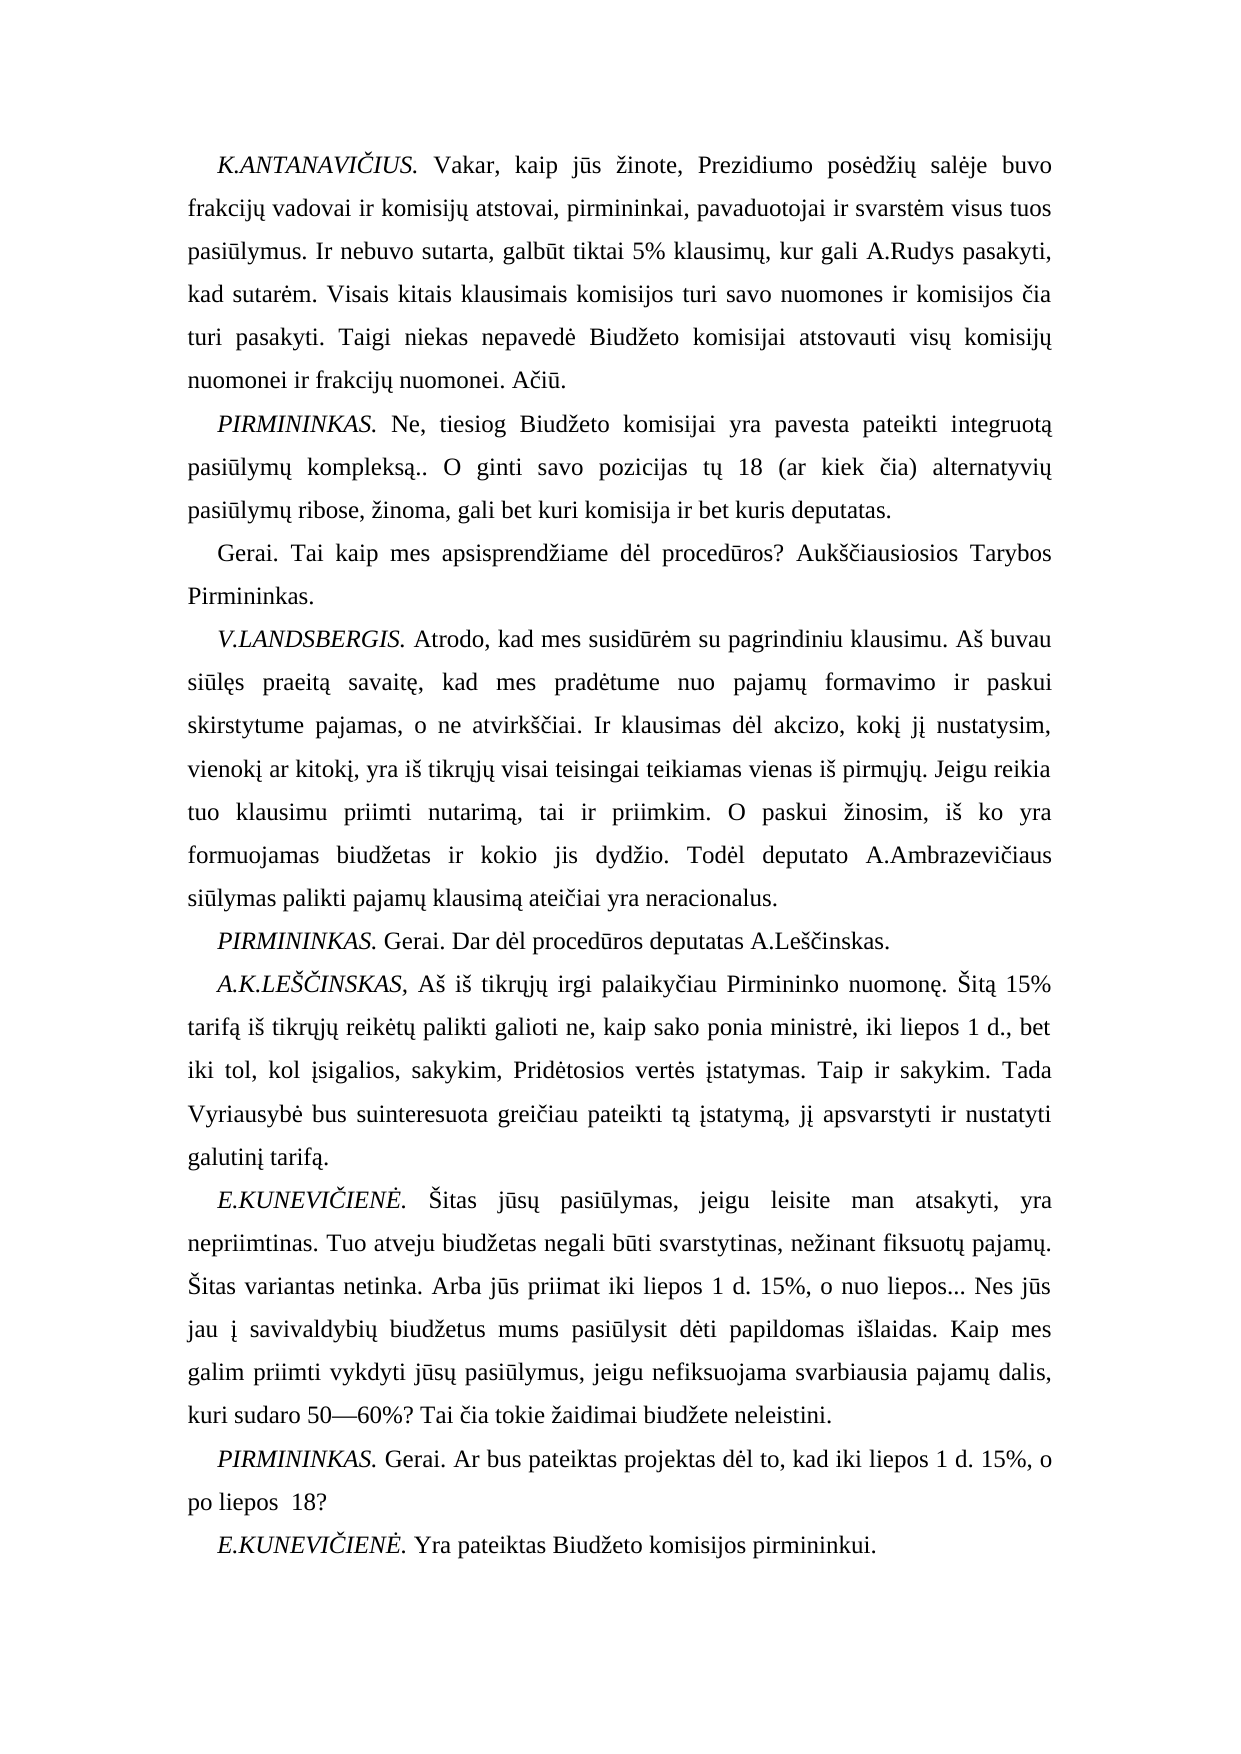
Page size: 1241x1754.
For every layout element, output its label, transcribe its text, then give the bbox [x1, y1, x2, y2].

text E.KUNEVIČIENĖ. Yra pateiktas Biudžeto komisijos pirmininkui. [187, 1530, 1053, 1559]
text PIRMININKAS. Gerai. Dar dėl procedūros deputatas A.Leščinskas. [187, 926, 1053, 955]
text V.LANDSBERGIS. Atrodo, kad mes susidūrėm su pagrindiniu klausimu. Aš buvau siūlęs praeitą savaitę, kad mes pradėtume nuo pajamų formavimo ir paskui skirstytume pajamas, o ne atvirkščiai. Ir klausimas dėl akcizo, kokį jį nustatysim, vienokį ar kitokį, yra iš tikrųjų visai teisingai teikiamas vienas iš pirmųjų. Jeigu reikia tuo klausimu priimti nutarimą, tai ir priimkim. O paskui žinosim, iš ko yra formuojamas biudžetas ir kokio jis dydžio. Todėl deputato A.Ambrazevičiaus siūlymas palikti pajamų klausimą ateičiai yra neracionalus. [187, 624, 1053, 912]
text A.K.LEŠČINSKAS, Aš iš tikrųjų irgi palaikyčiau Pirmininko nuomonę. Šitą 15% tarifą iš tikrųjų reikėtų palikti galioti ne, kaip sako ponia ministrė, iki liepos 1 d., bet iki tol, kol įsigalios, sakykim, Pridėtosios vertės įstatymas. Taip ir sakykim. Tada Vyriausybė bus suinteresuota greičiau pateikti tą įstatymą, jį apsvarstyti ir nustatyti galutinį tarifą. [187, 969, 1053, 1171]
text E.KUNEVIČIENĖ. Šitas jūsų pasiūlymas, jeigu leisite man atsakyti, yra nepriimtinas. Tuo atveju biudžetas negali būti svarstytinas, nežinant fiksuotų pajamų. Šitas variantas netinka. Arba jūs priimat iki liepos 1 d. 15%, o nuo liepos... Nes jūs jau į savivaldybių biudžetus mums pasiūlysit dėti papildomas išlaidas. Kaip mes galim priimti vykdyti jūsų pasiūlymus, jeigu nefiksuojama svarbiausia pajamų dalis, kuri sudaro 50—60%? Tai čia tokie žaidimai biudžete neleistini. [187, 1185, 1053, 1429]
text PIRMININKAS. Gerai. Ar bus pateiktas projektas dėl to, kad iki liepos 1 d. 15%, o po liepos 18? [187, 1444, 1053, 1516]
text Gerai. Tai kaip mes apsisprendžiame dėl procedūros? Aukščiausiosios Tarybos Pirmininkas. [187, 538, 1053, 610]
text K.ANTANAVIČIUS. Vakar, kaip jūs žinote, Prezidiumo posėdžių salėje buvo frakcijų vadovai ir komisijų atstovai, pirmininkai, pavaduotojai ir svarstėm visus tuos pasiūlymus. Ir nebuvo sutarta, galbūt tiktai 5% klausimų, kur gali A.Rudys pasakyti, kad sutarėm. Visais kitais klausimais komisijos turi savo nuomones ir komisijos čia turi pasakyti. Taigi niekas nepavedė Biudžeto komisijai atstovauti visų komisijų nuomonei ir frakcijų nuomonei. Ačiū. [187, 150, 1053, 394]
text PIRMININKAS. Ne, tiesiog Biudžeto komisijai yra pavesta pateikti integruotą pasiūlymų kompleksą.. O ginti savo pozicijas tų 18 (ar kiek čia) alternatyvių pasiūlymų ribose, žinoma, gali bet kuri komisija ir bet kuris deputatas. [187, 409, 1053, 524]
